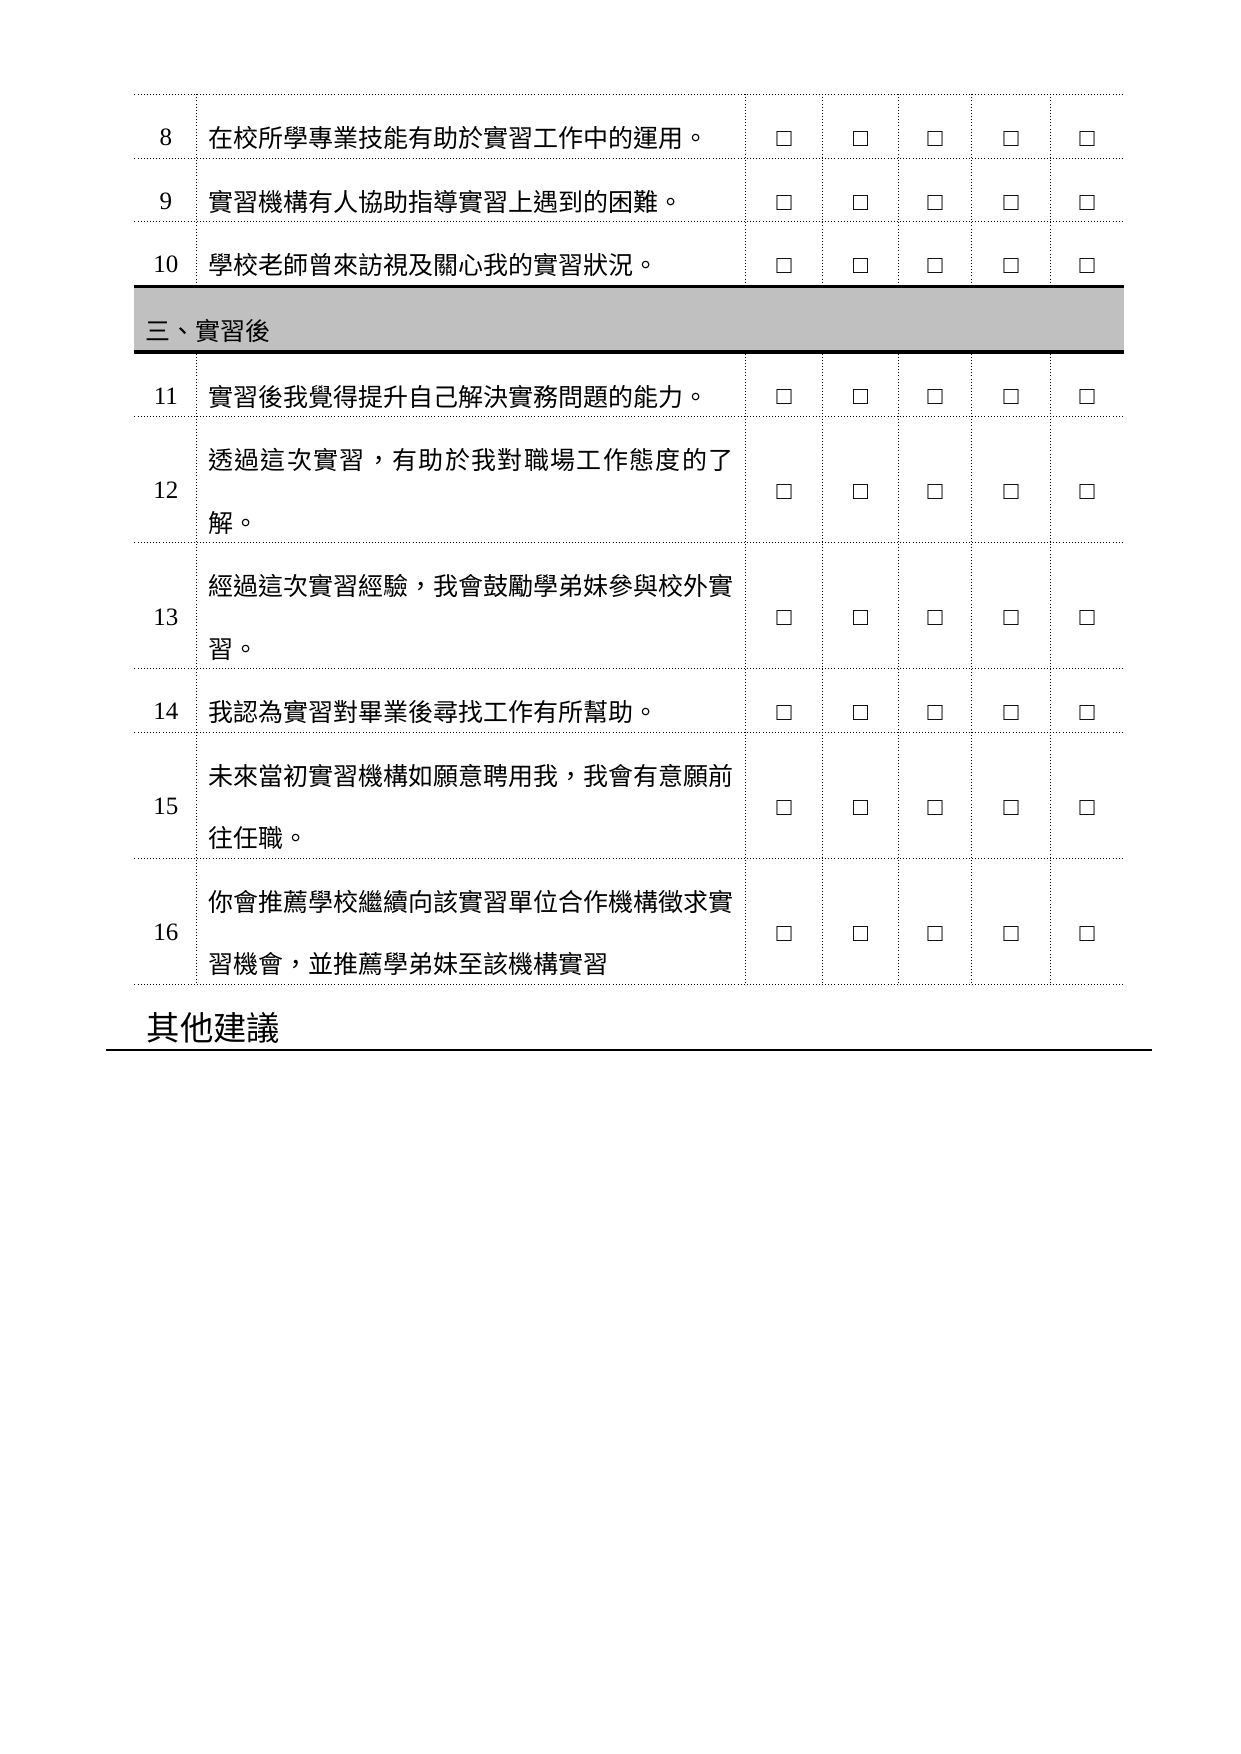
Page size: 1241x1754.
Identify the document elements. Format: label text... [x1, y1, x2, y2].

table_cell □ [971, 158, 1050, 221]
table_cell □ [822, 668, 898, 732]
table_cell 8 [134, 94, 197, 158]
table_cell □ [899, 354, 971, 416]
table_cell □ [822, 94, 898, 158]
table_cell □ [1050, 732, 1124, 858]
table_cell 透過這次實習，有助於我對職場工作態度的了解。 [197, 416, 746, 542]
table_cell 16 [134, 858, 197, 984]
table_cell 9 [134, 158, 197, 221]
table_cell □ [1050, 416, 1124, 542]
table_cell □ [1050, 158, 1124, 221]
table_cell 13 [134, 542, 197, 668]
table_cell □ [1050, 221, 1124, 285]
table_cell □ [899, 732, 971, 858]
text 其他建議 [106, 985, 1152, 1049]
table_cell 我認為實習對畢業後尋找工作有所幫助。 [197, 668, 746, 732]
table_cell □ [971, 668, 1050, 732]
table_cell □ [899, 416, 971, 542]
table_cell □ [899, 221, 971, 285]
table_cell □ [822, 858, 898, 984]
table_cell □ [746, 732, 822, 858]
table_cell 實習機構有人協助指導實習上遇到的困難。 [197, 158, 746, 221]
table_cell □ [746, 221, 822, 285]
table_cell □ [822, 158, 898, 221]
table_cell □ [746, 416, 822, 542]
table_cell 經過這次實習經驗，我會鼓勵學弟妹參與校外實習。 [197, 542, 746, 668]
table_cell □ [971, 221, 1050, 285]
table_cell 在校所學專業技能有助於實習工作中的運用。 [197, 94, 746, 158]
table_cell □ [899, 158, 971, 221]
table_cell □ [971, 732, 1050, 858]
table_cell □ [971, 354, 1050, 416]
table_cell 11 [134, 354, 197, 416]
table_cell □ [971, 858, 1050, 984]
table_cell □ [899, 668, 971, 732]
table_cell 你會推薦學校繼續向該實習單位合作機構徵求實習機會，並推薦學弟妹至該機構實習 [197, 858, 746, 984]
table_cell □ [971, 94, 1050, 158]
table_cell □ [822, 542, 898, 668]
table_cell □ [746, 94, 822, 158]
table_cell □ [899, 858, 971, 984]
table_cell □ [822, 354, 898, 416]
table_cell 學校老師曾來訪視及關心我的實習狀況。 [197, 221, 746, 285]
table_cell 10 [134, 221, 197, 285]
table_cell 實習後我覺得提升自己解決實務問題的能力。 [197, 354, 746, 416]
table_cell 未來當初實習機構如願意聘用我，我會有意願前往任職。 [197, 732, 746, 858]
table_cell 12 [134, 416, 197, 542]
table_cell □ [971, 416, 1050, 542]
table_cell □ [1050, 858, 1124, 984]
table_cell □ [822, 221, 898, 285]
table_cell □ [899, 542, 971, 668]
table_cell □ [746, 158, 822, 221]
table_cell □ [1050, 94, 1124, 158]
table_cell 三、實習後 [134, 288, 1124, 350]
table_cell □ [822, 732, 898, 858]
table_cell □ [1050, 668, 1124, 732]
table_cell □ [746, 542, 822, 668]
table_cell □ [1050, 542, 1124, 668]
table_cell 14 [134, 668, 197, 732]
table_cell □ [1050, 354, 1124, 416]
table_cell □ [971, 542, 1050, 668]
table_cell □ [822, 416, 898, 542]
table_cell □ [746, 858, 822, 984]
table_cell □ [746, 668, 822, 732]
table_cell □ [746, 354, 822, 416]
table_cell 15 [134, 732, 197, 858]
table_cell □ [899, 94, 971, 158]
